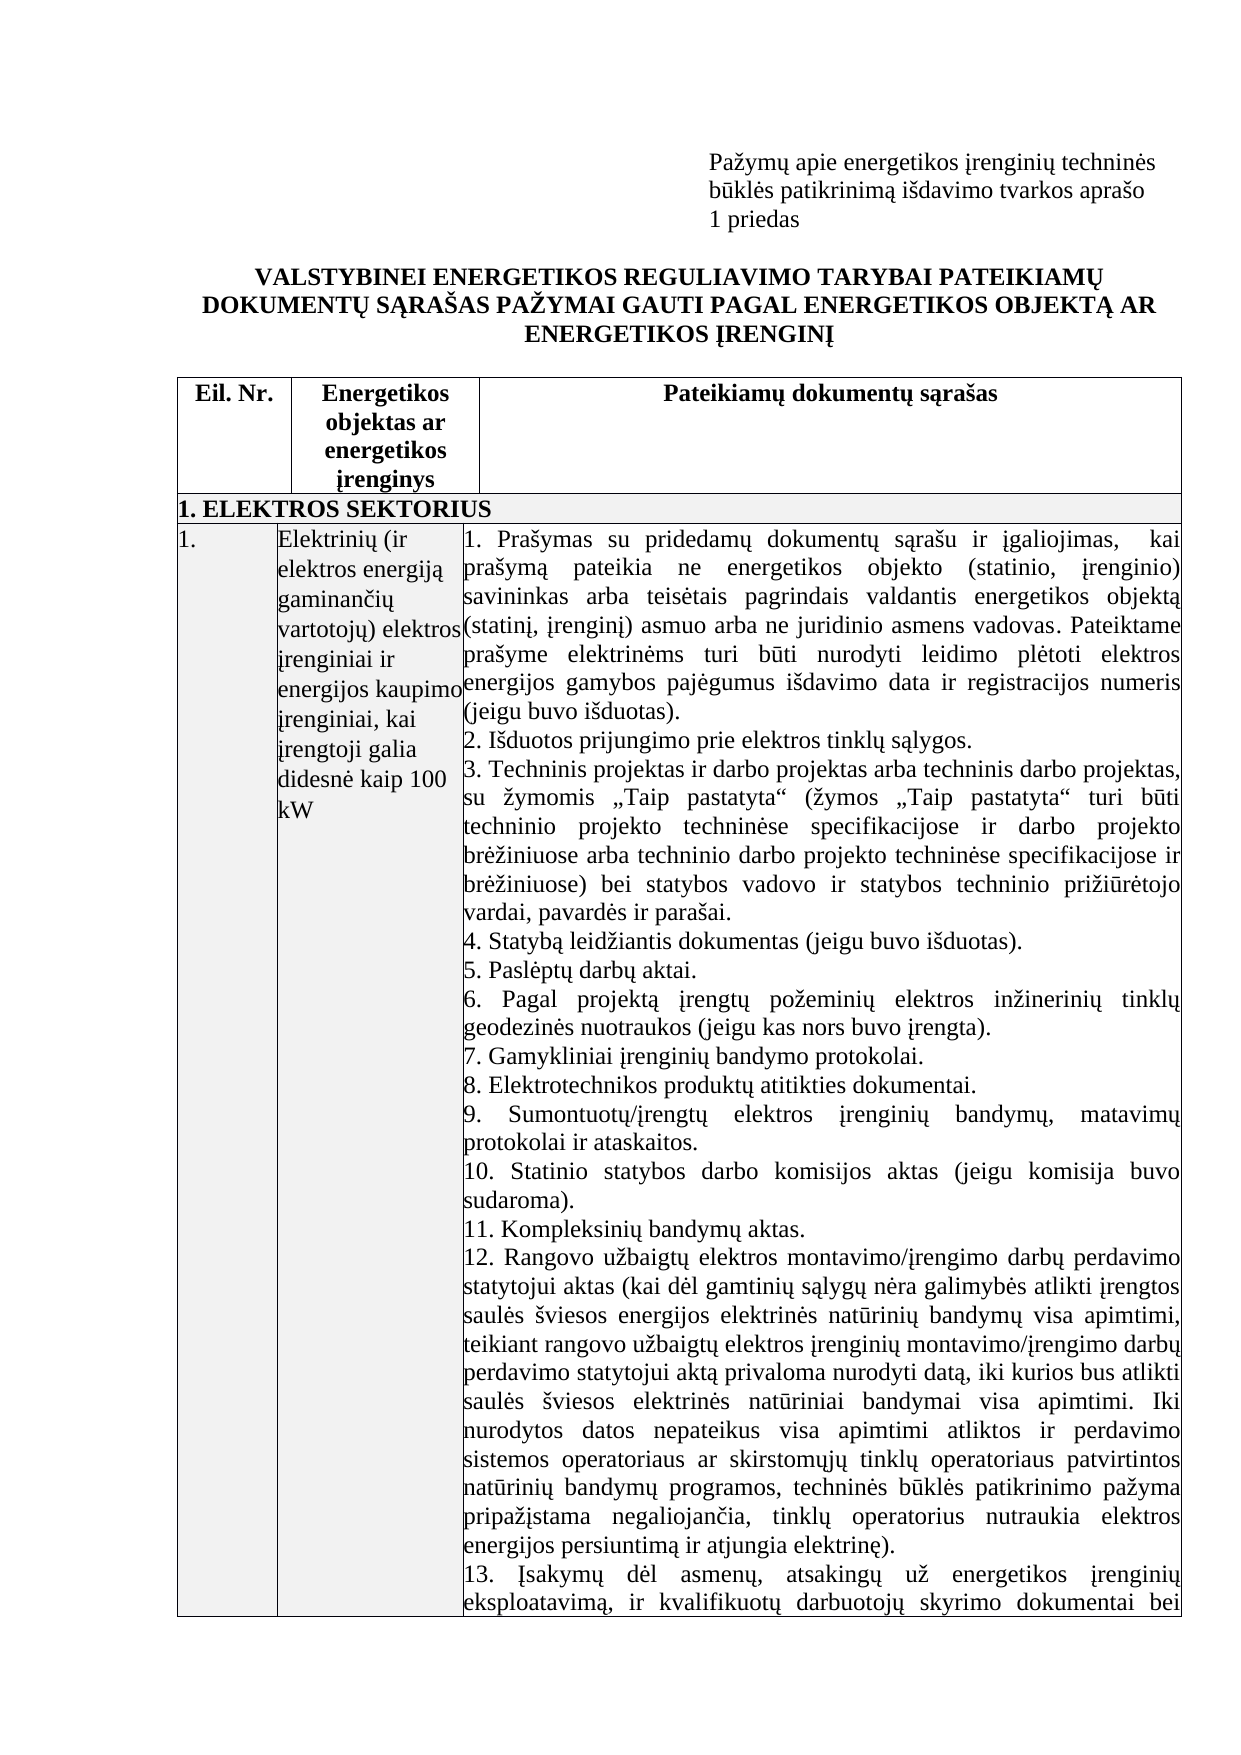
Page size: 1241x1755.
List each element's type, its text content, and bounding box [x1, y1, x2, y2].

table_header Pateikiamų dokumentų sąrašas [480, 378, 1181, 493]
table_header Energetikos objektas ar energetikos įrenginys [292, 378, 479, 493]
text 1 priedas [709, 204, 1181, 233]
table_cell 1. ELEKTROS SEKTORIUS [178, 494, 1181, 523]
table_cell Elektrinių (ir elektros energiją gaminančių vartotojų) elektros įrenginiai ir energijos kaupimo įrenginiai, kai įrengtoji galia didesnė kaip 100 kW [278, 524, 463, 1616]
text Pažymų apie energetikos įrenginių techninės [709, 147, 1181, 176]
text VALSTYBINEI ENERGETIKOS REGULIAVIMO TARYBAI PATEIKIAMŲ DOKUMENTŲ SĄRAŠAS PAŽYMAI GAUTI PAGAL ENERGETIKOS OBJEKTĄ AR ENERGETIKOS ĮRENGINĮ [177, 262, 1181, 348]
text būklės patikrinimą išdavimo tvarkos aprašo [709, 176, 1181, 204]
table_cell 1. Prašymas su pridedamų dokumentų sąrašu ir įgaliojimas, kai prašymą pateikia ne energetikos objekto (statinio, įrenginio) savininkas arba teisėtais pagrindais valdantis energetikos objektą (statinį, įrenginį) asmuo arba ne juridinio asmens vadovas. Pateiktame prašyme elektrinėms turi būti nurodyti leidimo plėtoti elektros energijos gamybos pajėgumus išdavimo data ir registracijos numeris (jeigu buvo išduotas). 2. Išduotos prijungimo prie elektros tinklų sąlygos. 3. Techninis projektas ir darbo projektas arba techninis darbo projektas, su žymomis „Taip pastatyta“ (žymos „Taip pastatyta“ turi būti techninio projekto techninėse specifikacijose ir darbo projekto brėžiniuose arba techninio darbo projekto techninėse specifikacijose ir brėžiniuose) bei statybos vadovo ir statybos techninio prižiūrėtojo vardai, pavardės ir parašai. 4. Statybą leidžiantis dokumentas (jeigu buvo išduotas). 5. Paslėptų darbų aktai. 6. Pagal projektą įrengtų požeminių elektros inžinerinių tinklų geodezinės nuotraukos (jeigu kas nors buvo įrengta). 7. Gamykliniai įrenginių bandymo protokolai. 8. Elektrotechnikos produktų atitikties dokumentai. 9. Sumontuotų/įrengtų elektros įrenginių bandymų, matavimų protokolai ir ataskaitos. 10. Statinio statybos darbo komisijos aktas (jeigu komisija buvo sudaroma). 11. Kompleksinių bandymų aktas. 12. Rangovo užbaigtų elektros montavimo/įrengimo darbų perdavimo statytojui aktas (kai dėl gamtinių sąlygų nėra galimybės atlikti įrengtos saulės šviesos energijos elektrinės natūrinių bandymų visa apimtimi, teikiant rangovo užbaigtų elektros įrenginių montavimo/įrengimo darbų perdavimo statytojui aktą privaloma nurodyti datą, iki kurios bus atlikti saulės šviesos elektrinės natūriniai bandymai visa apimtimi. Iki nurodytos datos nepateikus visa apimtimi atliktos ir perdavimo sistemos operatoriaus ar skirstomųjų tinklų operatoriaus patvirtintos natūrinių bandymų programos, techninės būklės patikrinimo pažyma pripažįstama negaliojančia, tinklų operatorius nutraukia elektros energijos persiuntimą ir atjungia elektrinę). 13. Įsakymų dėl asmenų, atsakingų už energetikos įrenginių eksploatavimą, ir kvalifikuotų darbuotojų skyrimo dokumentai bei [464, 524, 1181, 1616]
table_cell 1. [178, 524, 277, 1616]
table_header Eil. Nr. [178, 378, 291, 493]
